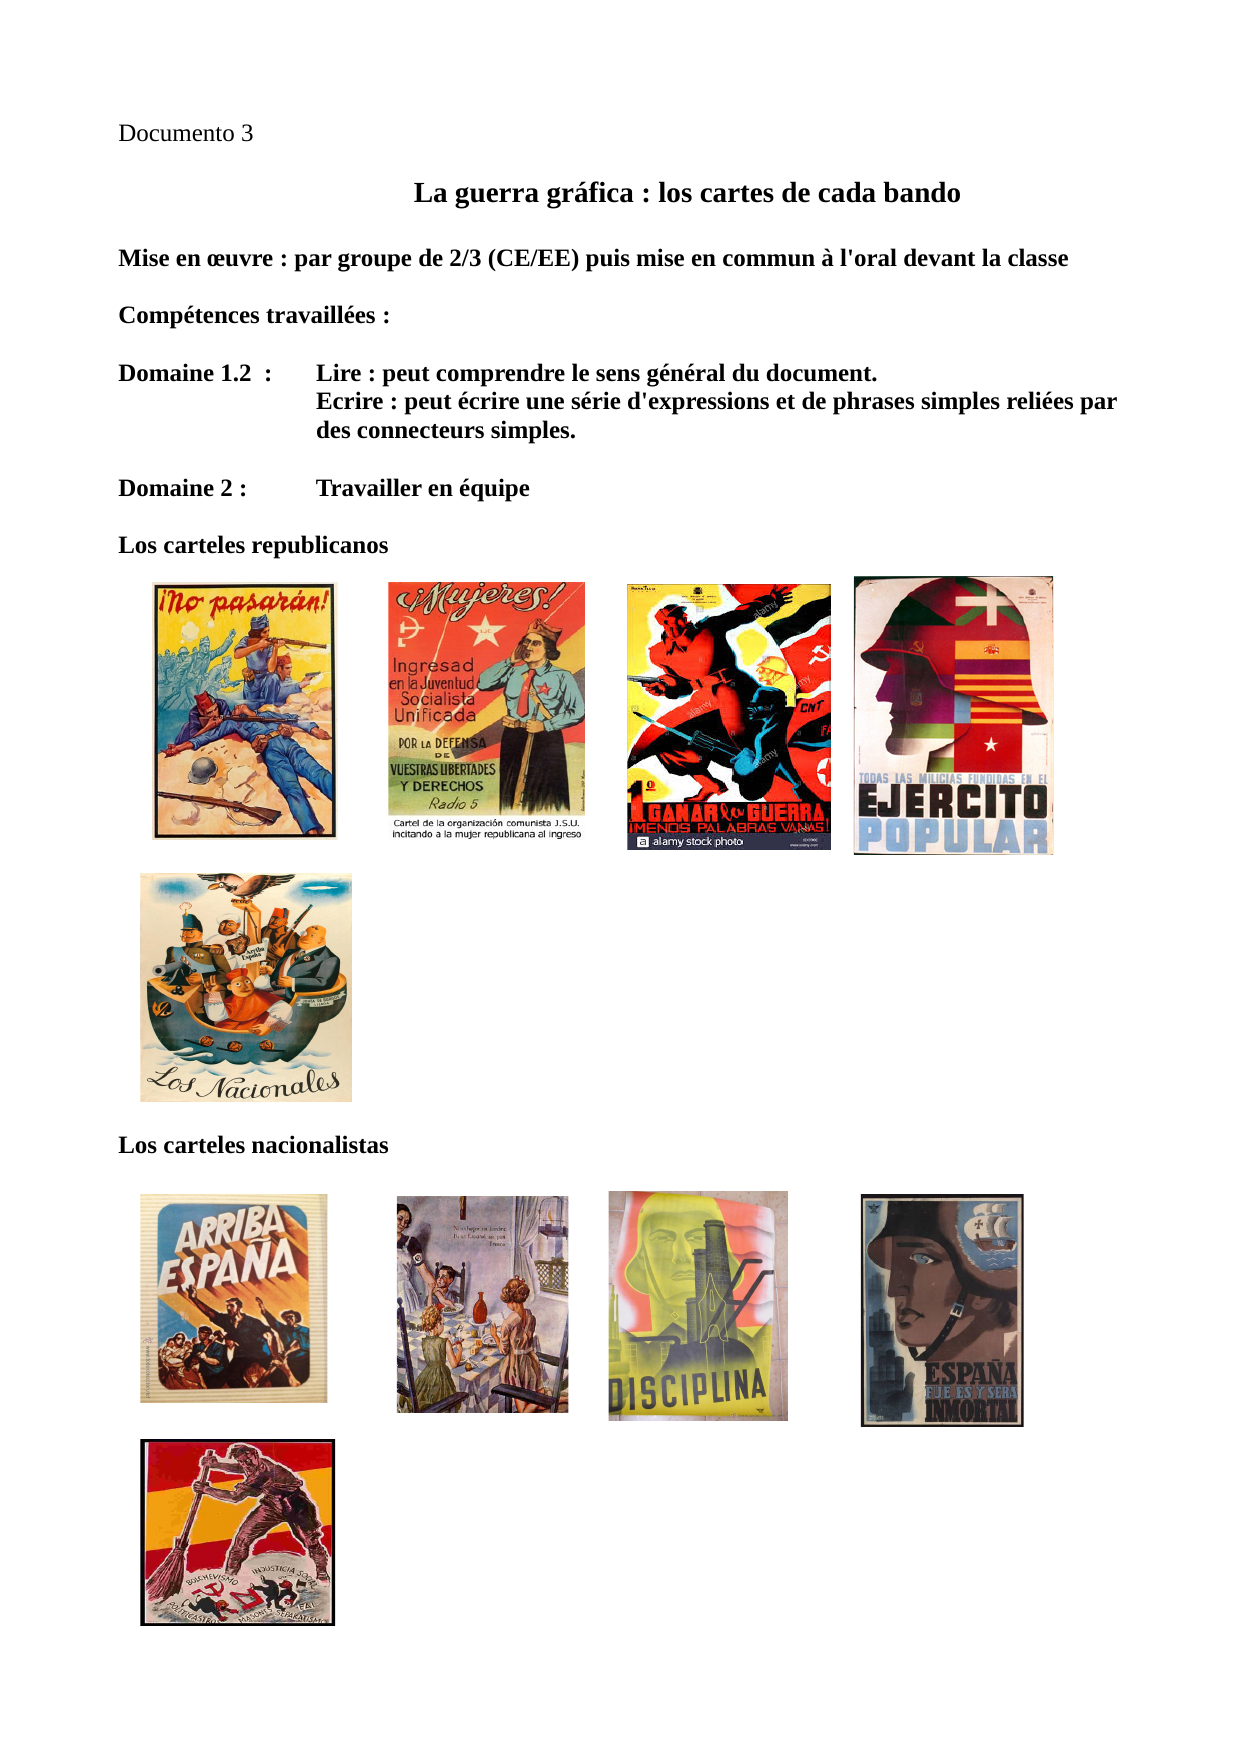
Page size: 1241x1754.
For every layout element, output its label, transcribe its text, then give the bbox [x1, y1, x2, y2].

text Domaine 2 : Travailler en équipe [118, 473, 1122, 501]
picture [140, 1194, 328, 1403]
text Los carteles nacionalistas [118, 1130, 1122, 1159]
text Domaine 1.2 : Lire : peut comprendre le sens général du document. [118, 358, 1122, 386]
text Ecrire : peut écrire une série d'expressions et de phrases simples reliées par des connecteurs simples. [118, 386, 1122, 444]
text Compétences travaillées : [118, 300, 1122, 329]
text La guerra gráfica : los cartes de cada bando [118, 176, 1122, 209]
picture [140, 873, 352, 1102]
picture [608, 1191, 788, 1421]
text Documento 3 [118, 118, 1122, 147]
picture [140, 1439, 336, 1626]
picture [860, 1194, 1024, 1427]
picture [396, 1196, 569, 1413]
picture [388, 582, 585, 840]
picture [152, 582, 338, 840]
picture [853, 576, 1054, 855]
text Mise en œuvre : par groupe de 2/3 (CE/EE) puis mise en commun à l'oral devant la classe [118, 243, 1122, 271]
picture [627, 584, 831, 850]
text Los carteles republicanos [118, 530, 1122, 559]
